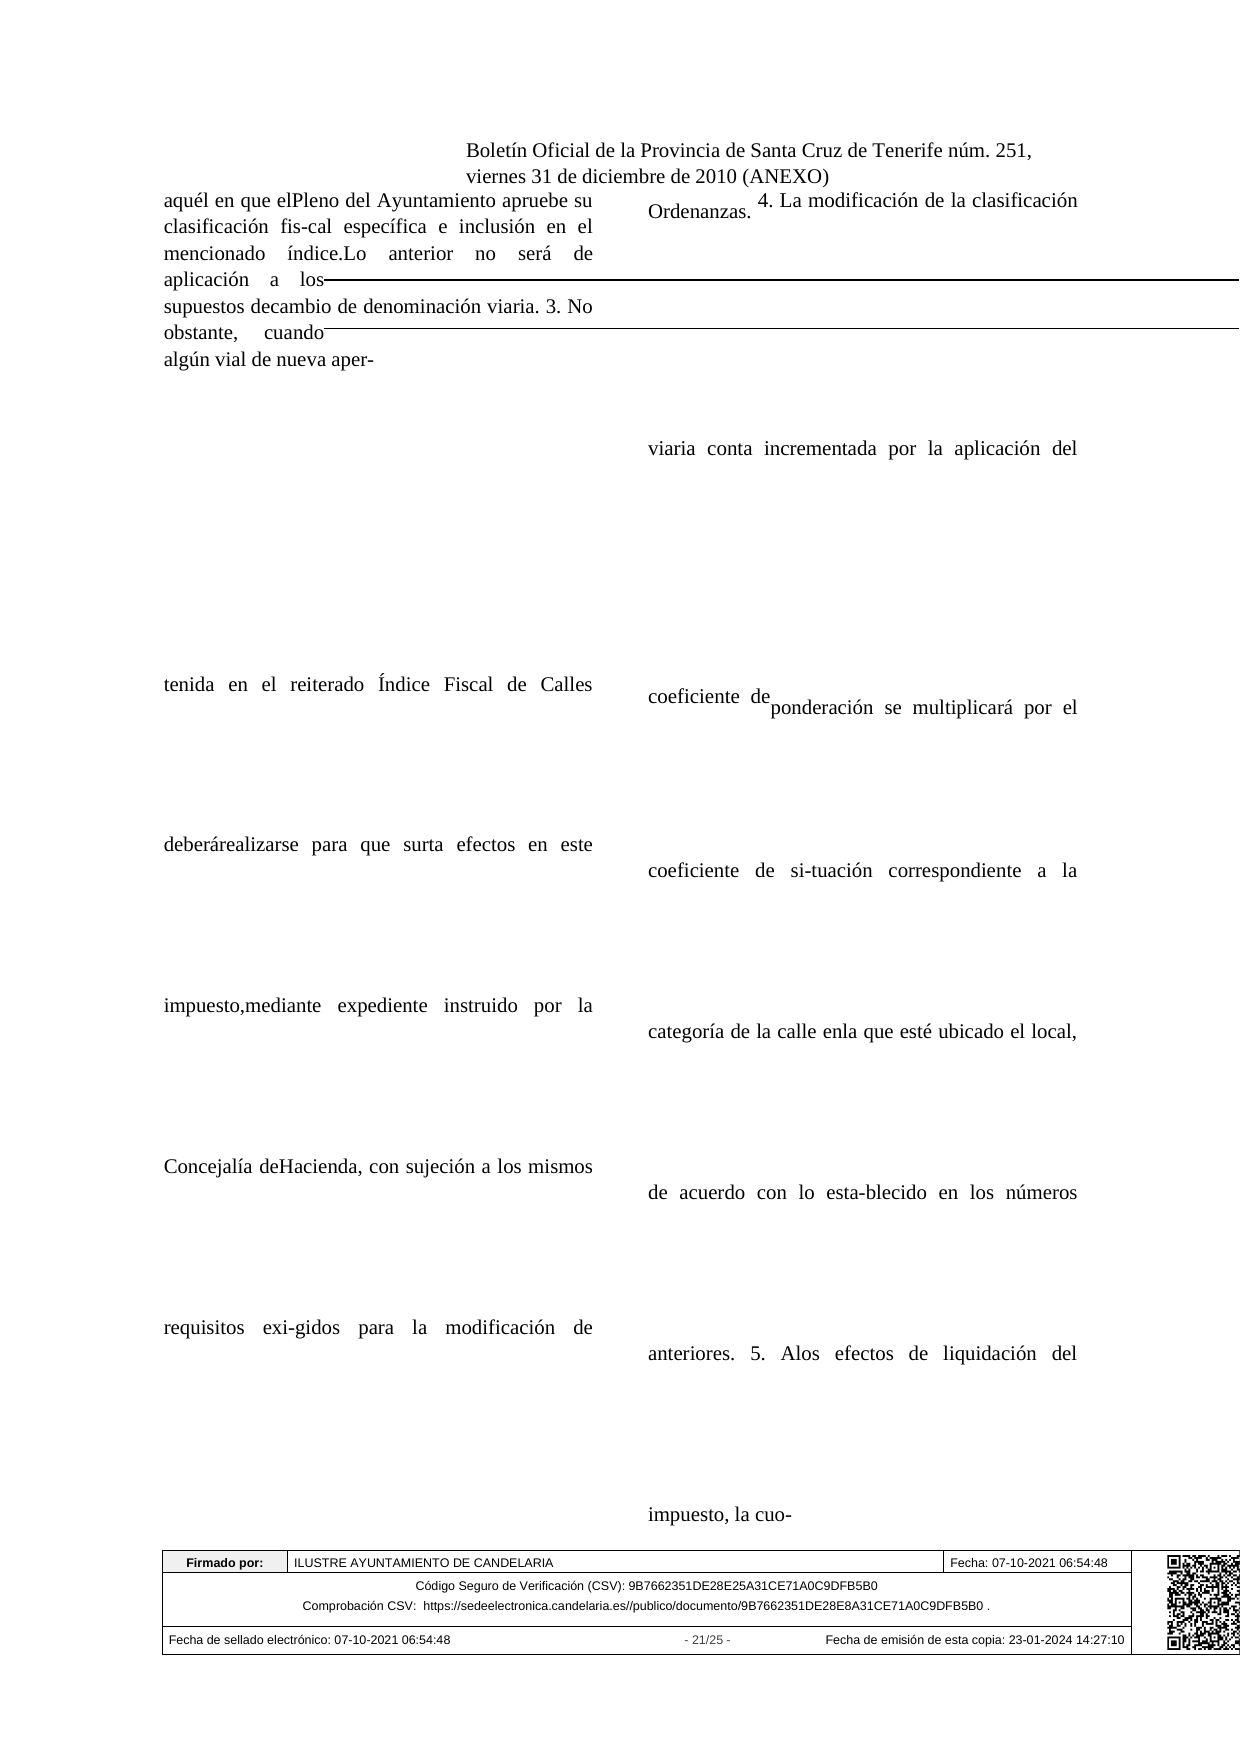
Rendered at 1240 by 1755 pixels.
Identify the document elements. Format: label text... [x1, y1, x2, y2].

text [648, 281, 1078, 328]
text viaria conta incrementada por la aplicación del coeficiente deponderación se multiplicará por el coeficiente de si-tuación correspondiente a la categoría de la calle enla que esté ubicado el local, de acuerdo con lo esta-blecido en los números anteriores. 5. Alos efectos de liquidación del impuesto, la cuo- [648, 329, 1078, 1526]
text Ordenanzas. 4. La modificación de la clasificación [648, 188, 1078, 279]
text tenida en el reiterado Índice Fiscal de Calles deberárealizarse para que surta efectos en este impuesto,mediante expediente instruido por la Concejalía deHacienda, con sujeción a los mismos requisitos exi-gidos para la modificación de [163, 671, 593, 1339]
text aquél en que elPleno del Ayuntamiento apruebe su clasificación fis-cal específica e inclusión en el mencionado índice.Lo anterior no será de aplicación a los supuestos decambio de denominación viaria. 3. No obstante, cuando algún vial de nueva aper- [163, 188, 593, 371]
